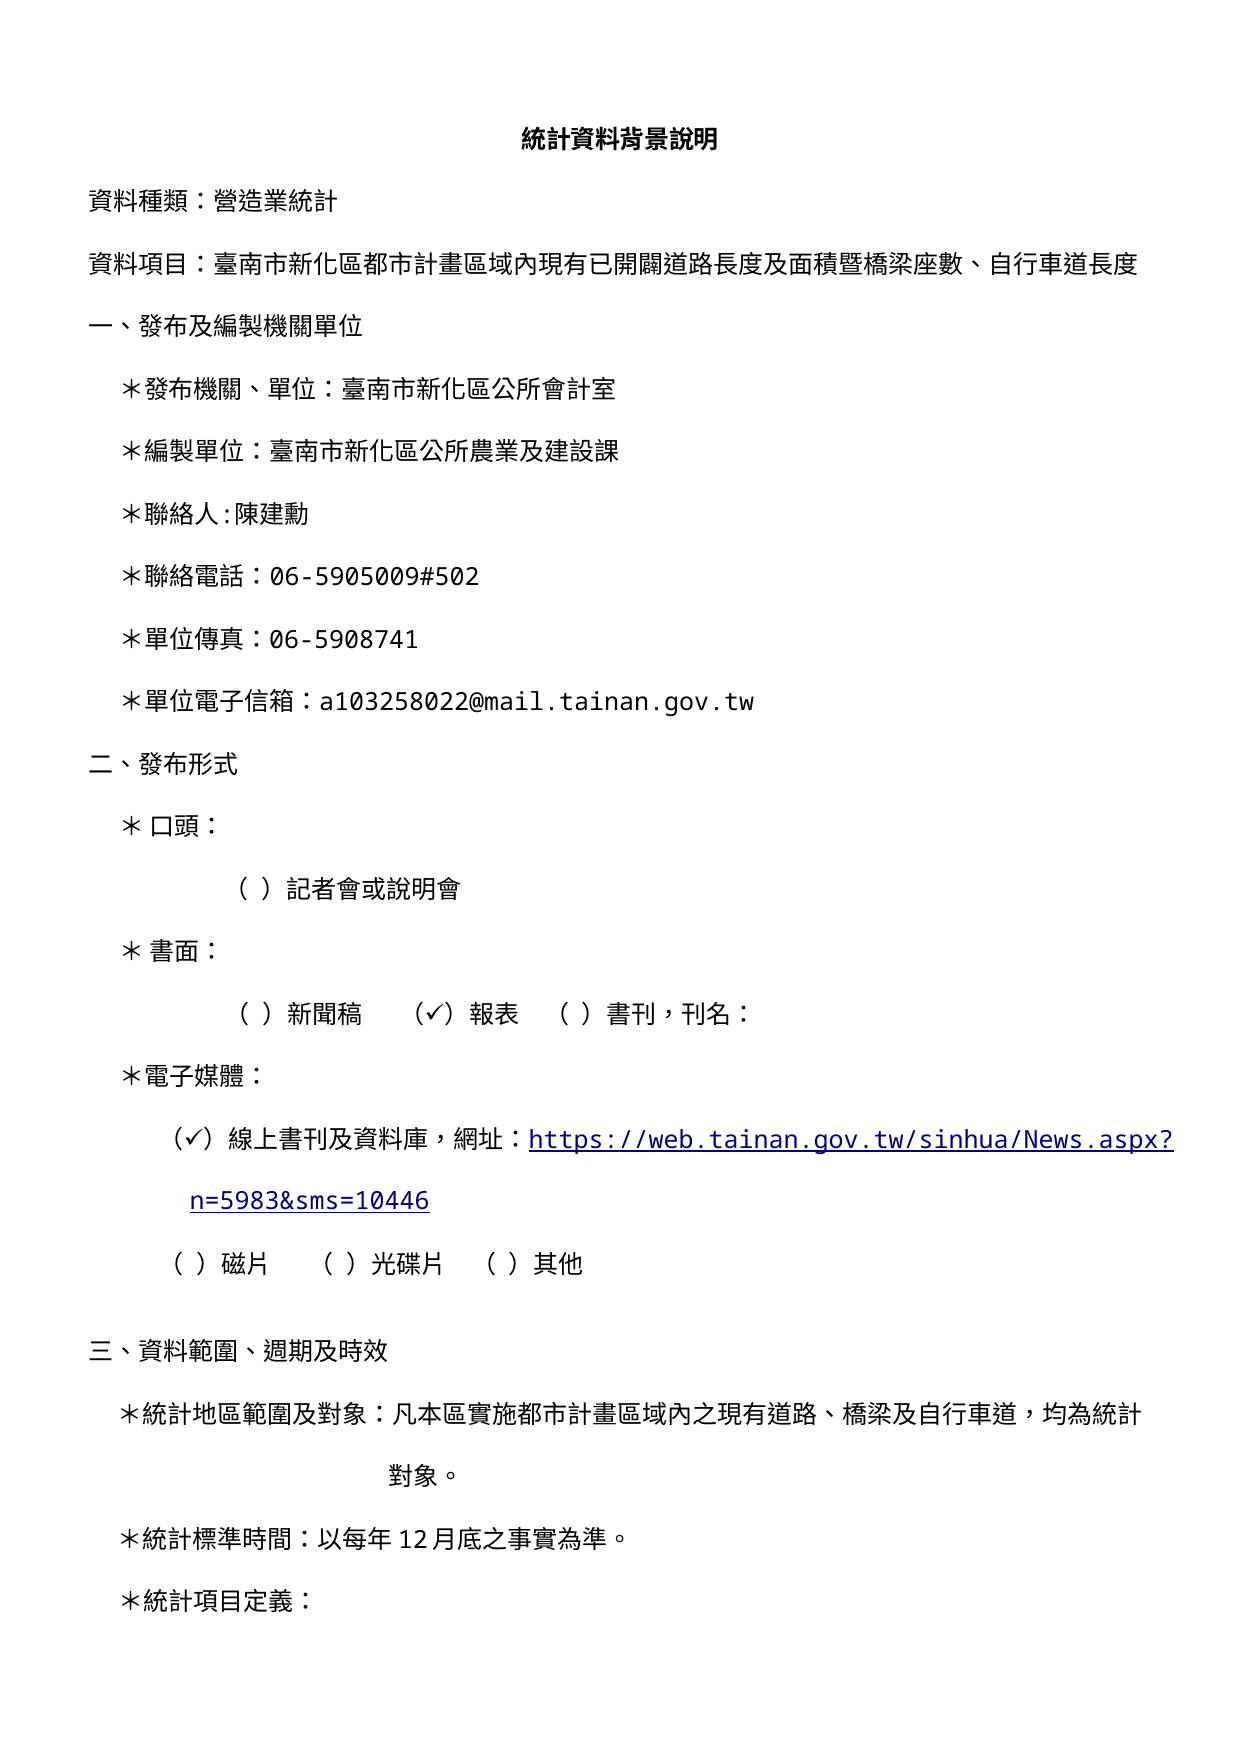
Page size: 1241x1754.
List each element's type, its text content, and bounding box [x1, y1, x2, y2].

text （ ）記者會或說明會 [89, 846, 1152, 908]
text ＊統計項目定義： [89, 1558, 1152, 1621]
list 口頭： [119, 783, 1152, 846]
text （ ）磁片 （ ）光碟片 （ ）其他 [159, 1221, 1186, 1283]
text 對象。 [89, 1433, 1152, 1496]
text （）線上書刊及資料庫，網址：https://web.tainan.gov.tw/sinhua/News.aspx?n=5983&sms=10446 [159, 1096, 1186, 1221]
list 書面： [119, 908, 1152, 971]
text ＊電子媒體： [119, 1033, 1152, 1096]
text ＊編製單位：臺南市新化區公所農業及建設課 [119, 408, 1152, 471]
text ＊聯絡電話：06-5905009#502 [119, 533, 1152, 596]
text ＊發布機關、單位：臺南市新化區公所會計室 [119, 346, 1152, 408]
text ＊統計標準時間：以每年12月底之事實為準。 [89, 1496, 1152, 1558]
text 二、發布形式 [89, 721, 1152, 783]
text 一、發布及編製機關單位 [89, 283, 1152, 346]
text ＊統計地區範圍及對象：凡本區實施都市計畫區域內之現有道路、橋梁及自行車道，均為統計 [89, 1371, 1152, 1433]
text 資料項目：臺南市新化區都市計畫區域內現有已開闢道路長度及面積暨橋梁座數、自行車道長度 [89, 221, 1152, 283]
text 資料種類：營造業統計 [89, 158, 1152, 221]
text ＊單位電子信箱：a103258022@mail.tainan.gov.tw [119, 658, 1152, 721]
text 統計資料背景說明 [89, 96, 1152, 158]
text （ ）新聞稿 （）報表 （ ）書刊，刊名： [119, 971, 1152, 1033]
text ＊聯絡人:陳建勳 [119, 471, 1152, 533]
text 三、資料範圍、週期及時效 [89, 1308, 1152, 1371]
text ＊單位傳真：06-5908741 [119, 596, 1152, 658]
